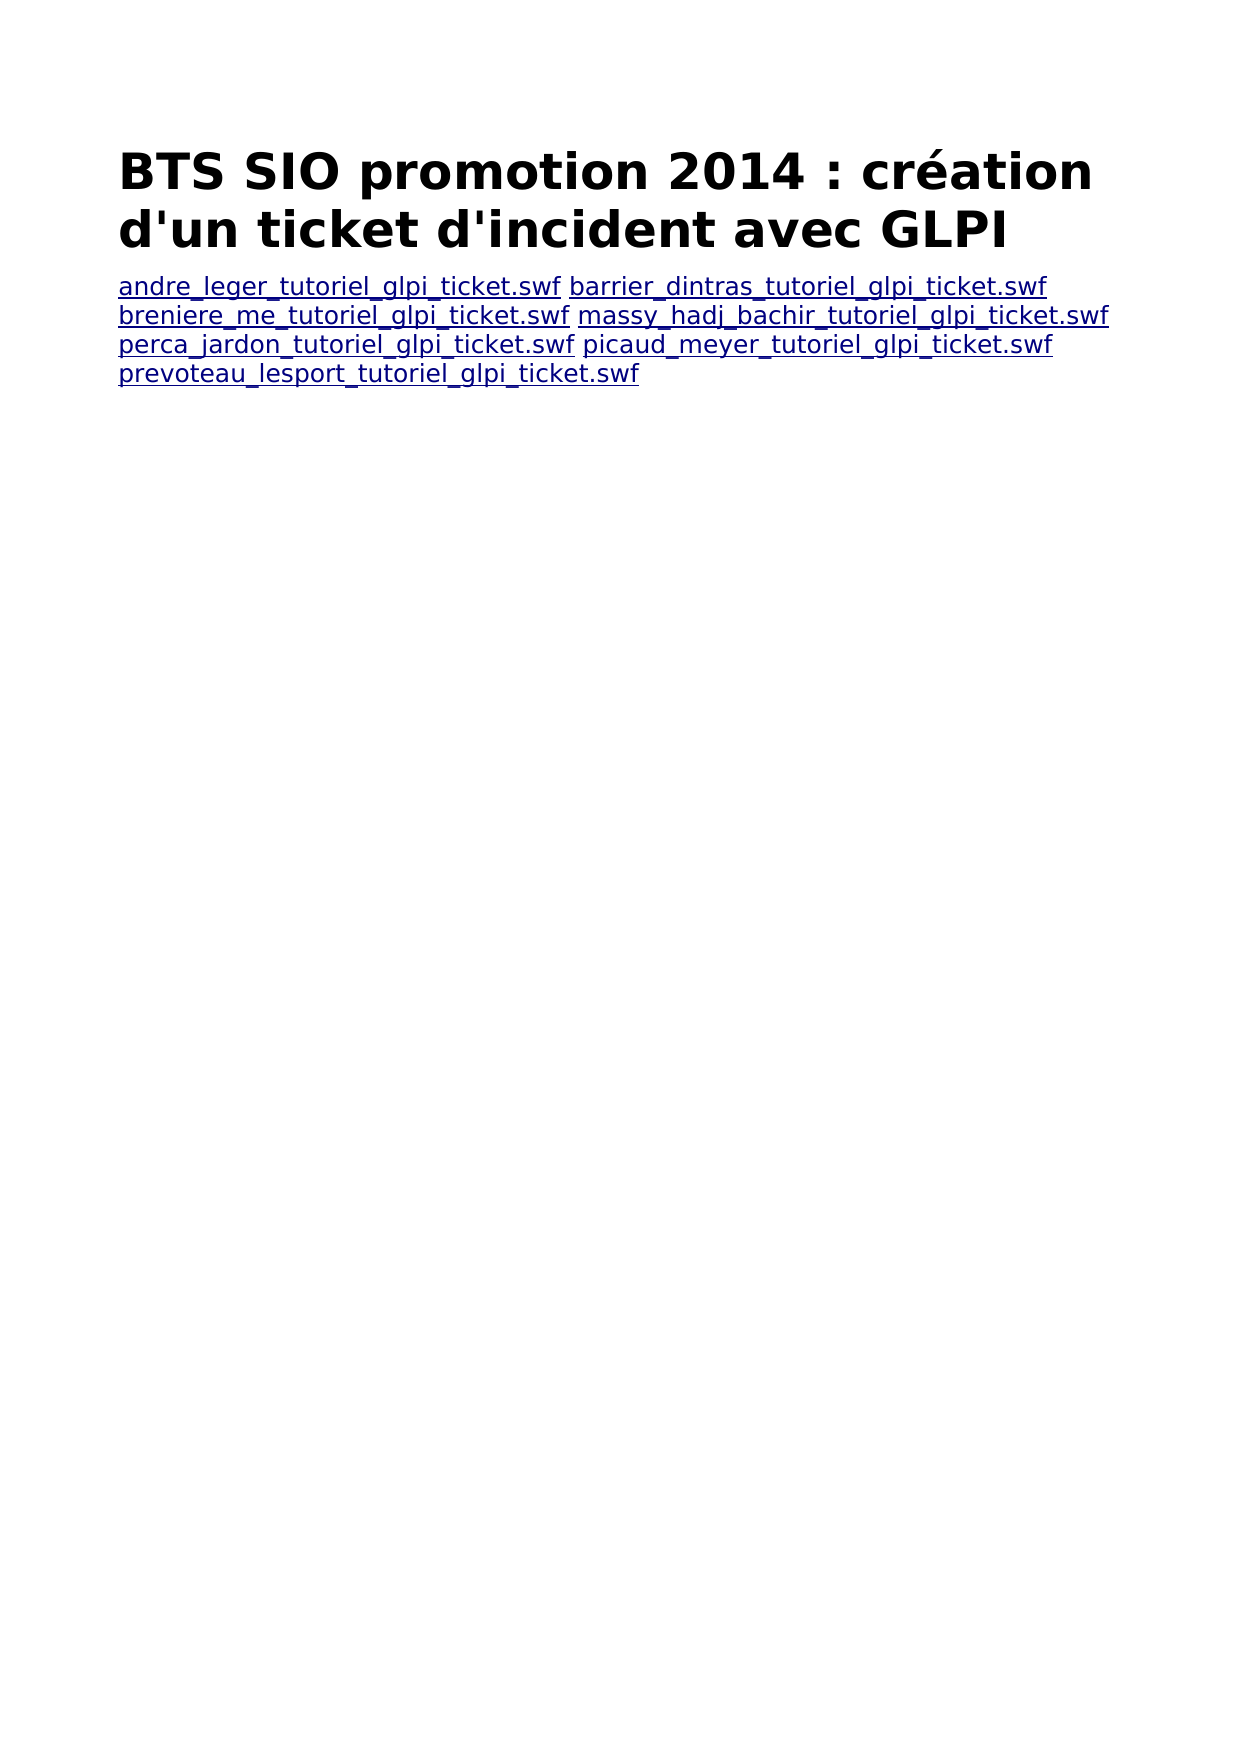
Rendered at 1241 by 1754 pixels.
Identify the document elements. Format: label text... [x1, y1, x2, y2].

text andre_leger_tutoriel_glpi_ticket.swf barrier_dintras_tutoriel_glpi_ticket.swf breniere_me_tutoriel_glpi_ticket.swf massy_hadj_bachir_tutoriel_glpi_ticket.swf perca_jardon_tutoriel_glpi_ticket.swf picaud_meyer_tutoriel_glpi_ticket.swf prevoteau_lesport_tutoriel_glpi_ticket.swf [118, 272, 1122, 389]
subtitle BTS SIO promotion 2014 : création d'un ticket d'incident avec GLPI [118, 143, 1122, 259]
